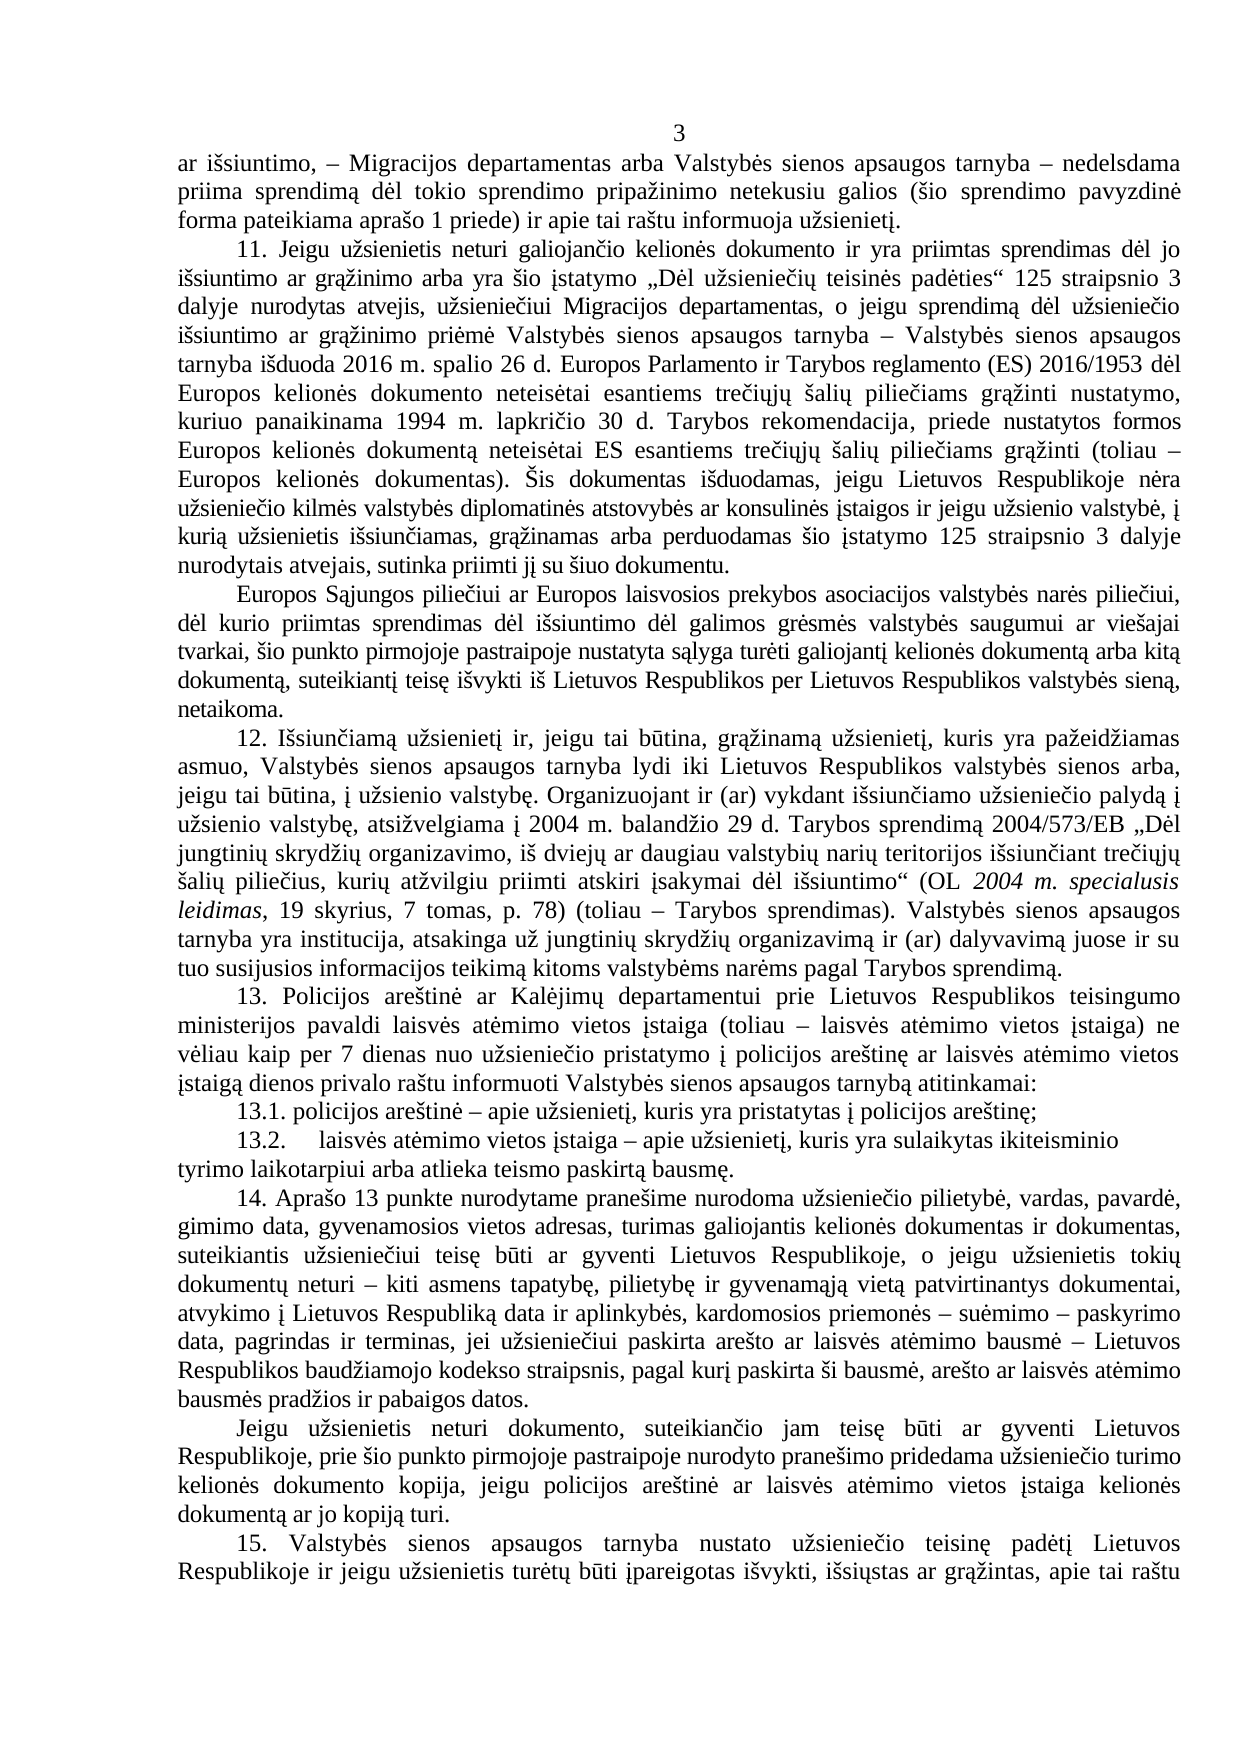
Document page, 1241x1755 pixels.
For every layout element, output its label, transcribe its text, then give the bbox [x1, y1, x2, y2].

text 12. Išsiunčiamą užsienietį ir, jeigu tai būtina, grąžinamą užsienietį, kuris yra pažeidžiamas asmuo, Valstybės sienos apsaugos tarnyba lydi iki Lietuvos Respublikos valstybės sienos arba, jeigu tai būtina, į užsienio valstybę. Organizuojant ir (ar) vykdant išsiunčiamo užsieniečio palydą į užsienio valstybę, atsižvelgiama į 2004 m. balandžio 29 d. Tarybos sprendimą 2004/573/EB „Dėl jungtinių skrydžių organizavimo, iš dviejų ar daugiau valstybių narių teritorijos išsiunčiant trečiųjų šalių piliečius, kurių atžvilgiu priimti atskiri įsakymai dėl išsiuntimo“ (OL 2004 m. specialusis leidimas, 19 skyrius, 7 tomas, p. 78) (toliau – Tarybos sprendimas). Valstybės sienos apsaugos tarnyba yra institucija, atsakinga už jungtinių skrydžių organizavimą ir (ar) dalyvavimą juose ir su tuo susijusios informacijos teikimą kitoms valstybėms narėms pagal Tarybos sprendimą. [177, 723, 1181, 981]
text 13.1. policijos areštinė – apie užsienietį, kuris yra pristatytas į policijos areštinę; [236, 1096, 1181, 1125]
text ar išsiuntimo, – Migracijos departamentas arba Valstybės sienos apsaugos tarnyba – nedelsdama priima sprendimą dėl tokio sprendimo pripažinimo netekusiu galios (šio sprendimo pavyzdinė forma pateikiama aprašo 1 priede) ir apie tai raštu informuoja užsienietį. [177, 148, 1181, 234]
text Europos Sąjungos piliečiui ar Europos laisvosios prekybos asociacijos valstybės narės piliečiui, dėl kurio priimtas sprendimas dėl išsiuntimo dėl galimos grėsmės valstybės saugumui ar viešajai tvarkai, šio punkto pirmojoje pastraipoje nustatyta sąlyga turėti galiojantį kelionės dokumentą arba kitą dokumentą, suteikiantį teisę išvykti iš Lietuvos Respublikos per Lietuvos Respublikos valstybės sieną, netaikoma. [177, 579, 1181, 723]
text 11. Jeigu užsienietis neturi galiojančio kelionės dokumento ir yra priimtas sprendimas dėl jo išsiuntimo ar grąžinimo arba yra šio įstatymo „Dėl užsieniečių teisinės padėties“ 125 straipsnio 3 dalyje nurodytas atvejis, užsieniečiui Migracijos departamentas, o jeigu sprendimą dėl užsieniečio išsiuntimo ar grąžinimo priėmė Valstybės sienos apsaugos tarnyba – Valstybės sienos apsaugos tarnyba išduoda 2016 m. spalio 26 d. Europos Parlamento ir Tarybos reglamento (ES) 2016/1953 dėl Europos kelionės dokumento neteisėtai esantiems trečiųjų šalių piliečiams grąžinti nustatymo, kuriuo panaikinama 1994 m. lapkričio 30 d. Tarybos rekomendacija, priede nustatytos formos Europos kelionės dokumentą neteisėtai ES esantiems trečiųjų šalių piliečiams grąžinti (toliau – Europos kelionės dokumentas). Šis dokumentas išduodamas, jeigu Lietuvos Respublikoje nėra užsieniečio kilmės valstybės diplomatinės atstovybės ar konsulinės įstaigos ir jeigu užsienio valstybė, į kurią užsienietis išsiunčiamas, grąžinamas arba perduodamas šio įstatymo 125 straipsnio 3 dalyje nurodytais atvejais, sutinka priimti jį su šiuo dokumentu. [177, 234, 1181, 579]
text 15. Valstybės sienos apsaugos tarnyba nustato užsieniečio teisinę padėtį Lietuvos Respublikoje ir jeigu užsienietis turėtų būti įpareigotas išvykti, išsiųstas ar grąžintas, apie tai raštu [177, 1528, 1181, 1585]
text 13.2. laisvės atėmimo vietos įstaiga – apie užsienietį, kuris yra sulaikytas ikiteisminio tyrimo laikotarpiui arba atlieka teismo paskirtą bausmę. [177, 1125, 1181, 1183]
text 14. Aprašo 13 punkte nurodytame pranešime nurodoma užsieniečio pilietybė, vardas, pavardė, gimimo data, gyvenamosios vietos adresas, turimas galiojantis kelionės dokumentas ir dokumentas, suteikiantis užsieniečiui teisę būti ar gyventi Lietuvos Respublikoje, o jeigu užsienietis tokių dokumentų neturi – kiti asmens tapatybę, pilietybę ir gyvenamąją vietą patvirtinantys dokumentai, atvykimo į Lietuvos Respubliką data ir aplinkybės, kardomosios priemonės – suėmimo – paskyrimo data, pagrindas ir terminas, jei užsieniečiui paskirta arešto ar laisvės atėmimo bausmė – Lietuvos Respublikos baudžiamojo kodekso straipsnis, pagal kurį paskirta ši bausmė, arešto ar laisvės atėmimo bausmės pradžios ir pabaigos datos. [177, 1183, 1181, 1413]
text Jeigu užsienietis neturi dokumento, suteikiančio jam teisę būti ar gyventi Lietuvos Respublikoje, prie šio punkto pirmojoje pastraipoje nurodyto pranešimo pridedama užsieniečio turimo kelionės dokumento kopija, jeigu policijos areštinė ar laisvės atėmimo vietos įstaiga kelionės dokumentą ar jo kopiją turi. [177, 1413, 1181, 1528]
text 13. Policijos areštinė ar Kalėjimų departamentui prie Lietuvos Respublikos teisingumo ministerijos pavaldi laisvės atėmimo vietos įstaiga (toliau – laisvės atėmimo vietos įstaiga) ne vėliau kaip per 7 dienas nuo užsieniečio pristatymo į policijos areštinę ar laisvės atėmimo vietos įstaigą dienos privalo raštu informuoti Valstybės sienos apsaugos tarnybą atitinkamai: [177, 981, 1181, 1096]
